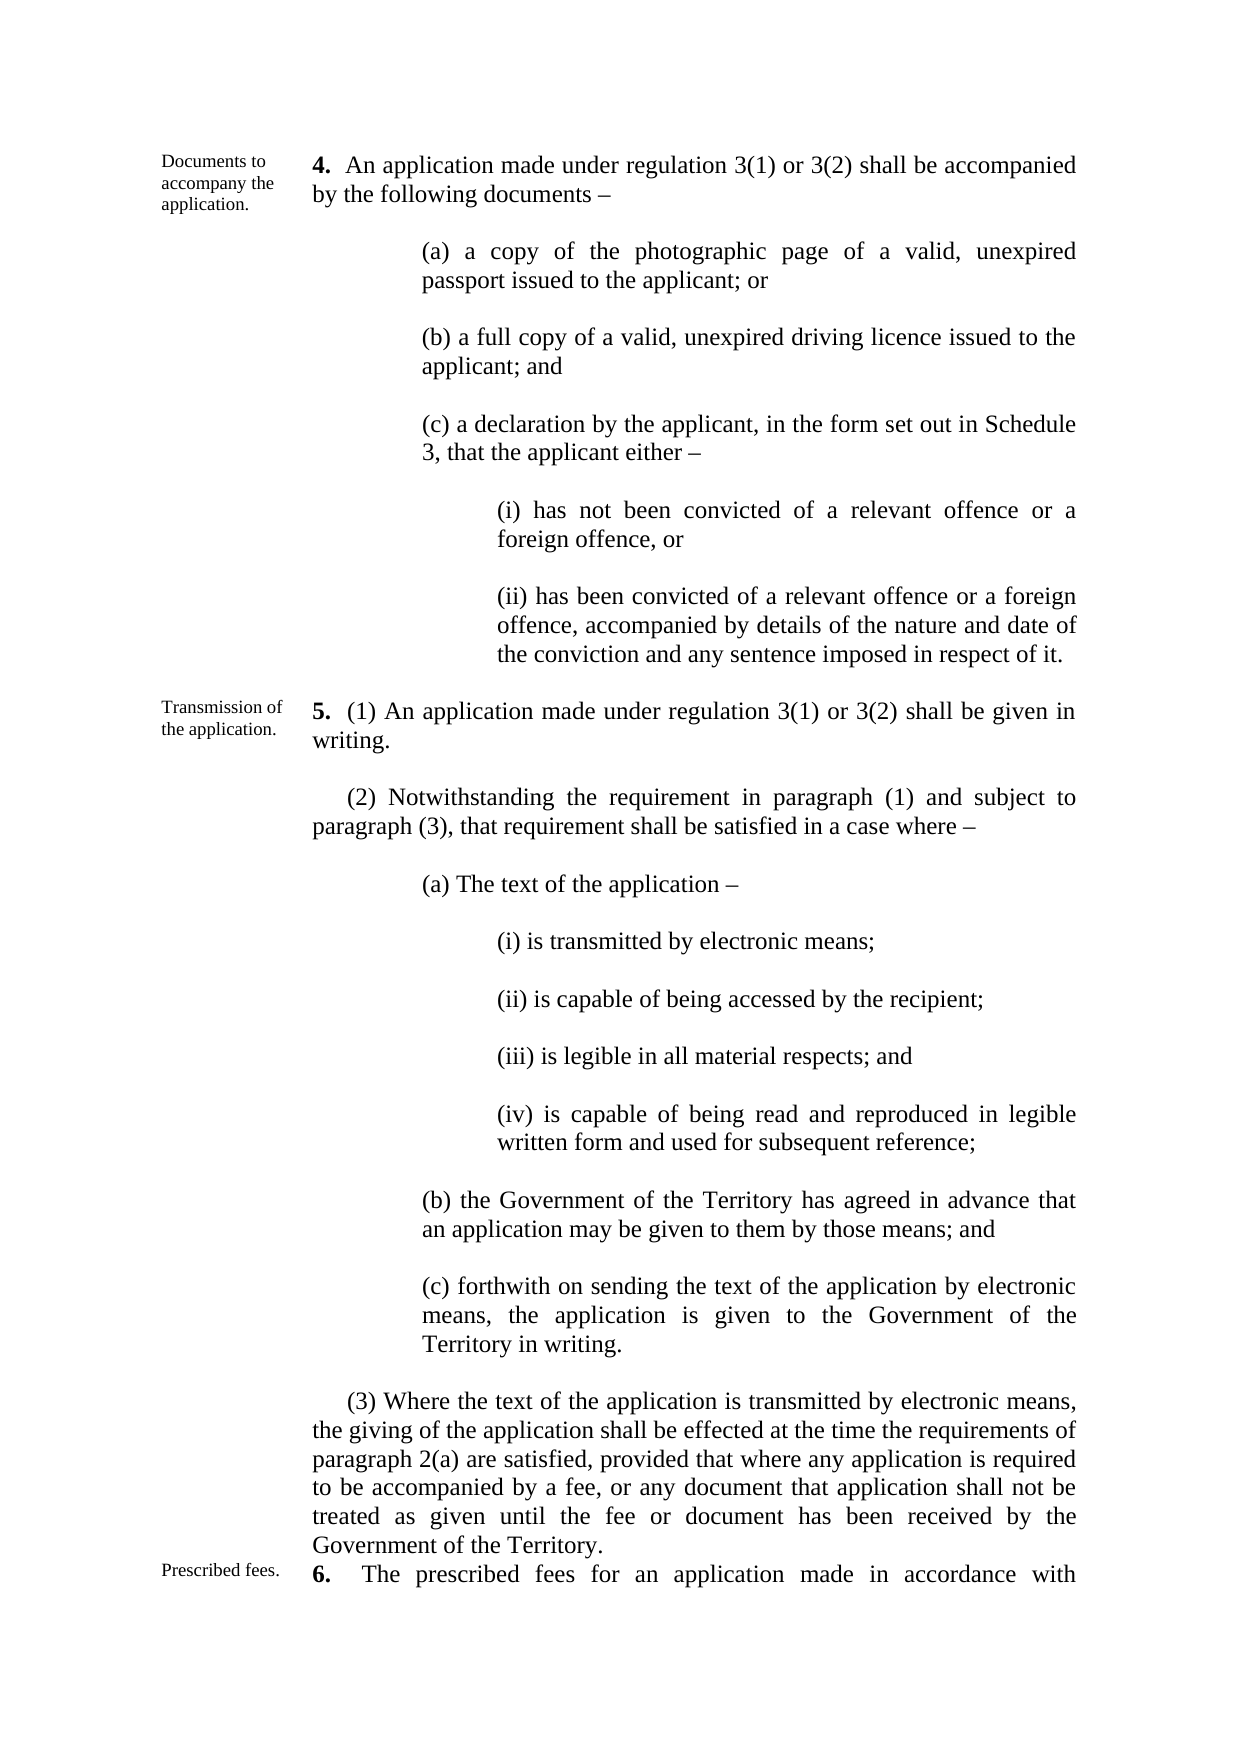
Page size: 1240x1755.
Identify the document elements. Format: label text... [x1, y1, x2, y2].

table_cell Documents to accompany the application. [150, 150, 301, 696]
table_cell 4. An application made under regulation 3(1) or 3(2) shall be accompanied by the following documents – (a) a copy of the photographic page of a valid, unexpired passport issued to the applicant; or (b) a full copy of a valid, unexpired driving licence issued to the applicant; and (c) a declaration by the applicant, in the form set out in Schedule 3, that the applicant either – (i) has not been convicted of a relevant offence or a foreign offence, or (ii) has been convicted of a relevant offence or a foreign offence, accompanied by details of the nature and date of the conviction and any sentence imposed in respect of it. [301, 150, 1088, 696]
table_cell 5. (1) An application made under regulation 3(1) or 3(2) shall be given in writing. (2) Notwithstanding the requirement in paragraph (1) and subject to paragraph (3), that requirement shall be satisfied in a case where – (a) The text of the application – (i) is transmitted by electronic means; (ii) is capable of being accessed by the recipient; (iii) is legible in all material respects; and (iv) is capable of being read and reproduced in legible written form and used for subsequent reference; (b) the Government of the Territory has agreed in advance that an application may be given to them by those means; and (c) forthwith on sending the text of the application by electronic means, the application is given to the Government of the Territory in writing. (3) Where the text of the application is transmitted by electronic means, the giving of the application shall be effected at the time the requirements of paragraph 2(a) are satisfied, provided that where any application is required to be accompanied by a fee, or any document that application shall not be treated as given until the fee or document has been received by the Government of the Territory. [301, 696, 1088, 1559]
table_cell Prescribed fees. [150, 1559, 301, 1587]
table_cell Transmission of the application. [150, 696, 301, 1559]
table_cell 6. The prescribed fees for an application made in accordance with [301, 1559, 1088, 1587]
